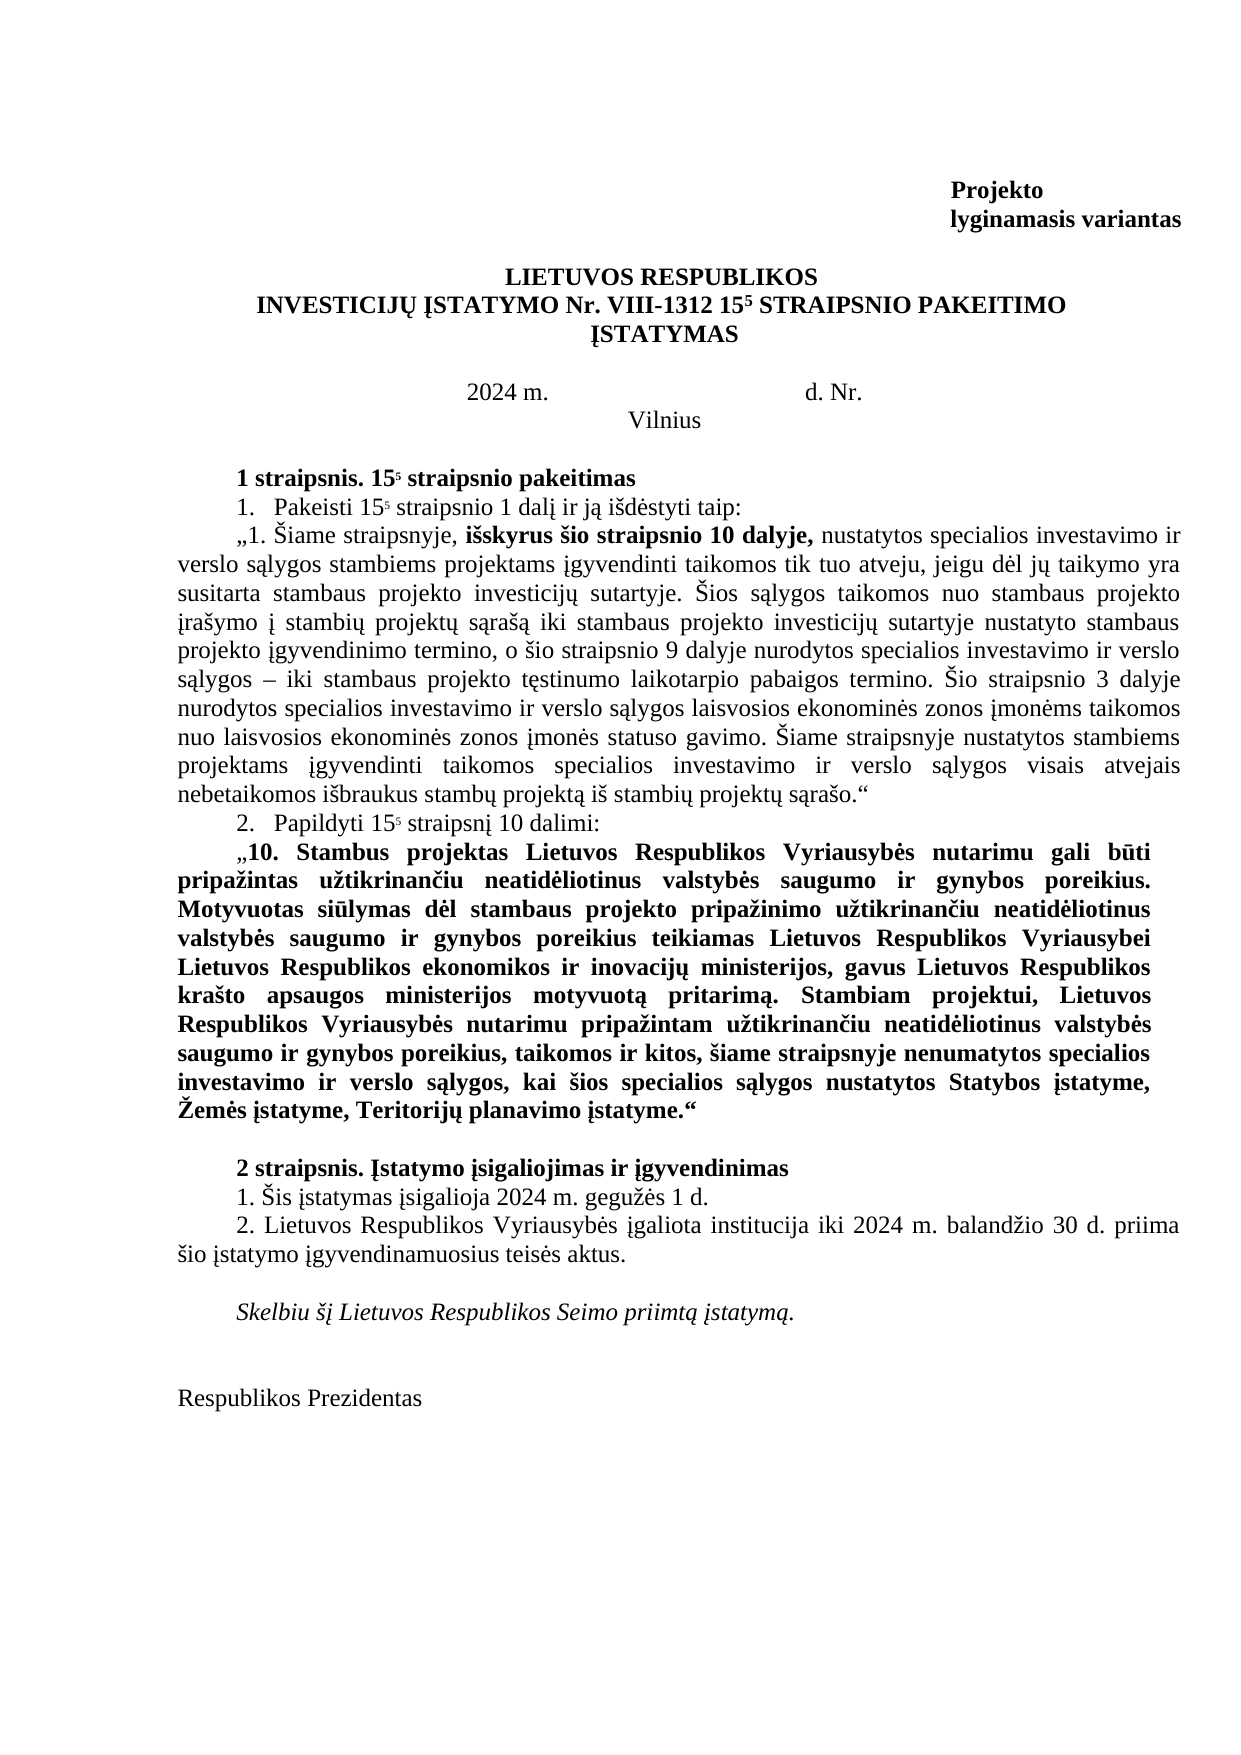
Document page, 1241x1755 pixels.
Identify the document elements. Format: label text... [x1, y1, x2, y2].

text „1. Šiame straipsnyje, išskyrus šio straipsnio 10 dalyje, nustatytos specialios investavimo ir verslo sąlygos stambiems projektams įgyvendinti taikomos tik tuo atveju, jeigu dėl jų taikymo yra susitarta stambaus projekto investicijų sutartyje. Šios sąlygos taikomos nuo stambaus projekto įrašymo į stambių projektų sąrašą iki stambaus projekto investicijų sutartyje nustatyto stambaus projekto įgyvendinimo termino, o šio straipsnio 9 dalyje nurodytos specialios investavimo ir verslo sąlygos – iki stambaus projekto tęstinumo laikotarpio pabaigos termino. Šio straipsnio 3 dalyje nurodytos specialios investavimo ir verslo sąlygos laisvosios ekonominės zonos įmonėms taikomos nuo laisvosios ekonominės zonos įmonės statuso gavimo. Šiame straipsnyje nustatytos stambiems projektams įgyvendinti taikomos specialios investavimo ir verslo sąlygos visais atvejais nebetaikomos išbraukus stambų projektą iš stambių projektų sąrašo.“ [177, 521, 1181, 808]
text 2 straipsnis. Įstatymo įsigaliojimas ir įgyvendinimas [177, 1153, 1181, 1182]
text 1. Pakeisti 155 straipsnio 1 dalį ir ją išdėstyti taip: [236, 492, 1181, 521]
text Respublikos Prezidentas [177, 1383, 1152, 1412]
text 2024 m. d. Nr. [177, 377, 1152, 406]
text lyginamasis variantas [886, 204, 1181, 233]
text 1. Šis įstatymas įsigalioja 2024 m. gegužės 1 d. [177, 1182, 1181, 1211]
text LIETUVOS RESPUBLIKOS [177, 262, 1152, 291]
text 1 straipsnis. 155 straipsnio pakeitimas [177, 463, 1181, 492]
text INVESTICIJŲ ĮSTATYMO Nr. VIII-1312 155 STRAIPSNIO PAKEITIMO [177, 291, 1152, 319]
text Vilnius [177, 406, 1152, 434]
subtitle Skelbiu šį Lietuvos Respublikos Seimo priimtą įstatymą. [177, 1297, 1152, 1326]
text 2. Papildyti 155 straipsnį 10 dalimi: [236, 808, 1181, 837]
text Projekto [177, 176, 1181, 204]
text „10. Stambus projektas Lietuvos Respublikos Vyriausybės nutarimu gali būti pripažintas užtikrinančiu neatidėliotinus valstybės saugumo ir gynybos poreikius. Motyvuotas siūlymas dėl stambaus projekto pripažinimo užtikrinančiu neatidėliotinus valstybės saugumo ir gynybos poreikius teikiamas Lietuvos Respublikos Vyriausybei Lietuvos Respublikos ekonomikos ir inovacijų ministerijos, gavus Lietuvos Respublikos krašto apsaugos ministerijos motyvuotą pritarimą. Stambiam projektui, Lietuvos Respublikos Vyriausybės nutarimu pripažintam užtikrinančiu neatidėliotinus valstybės saugumo ir gynybos poreikius, taikomos ir kitos, šiame straipsnyje nenumatytos specialios investavimo ir verslo sąlygos, kai šios specialios sąlygos nustatytos Statybos įstatyme, Žemės įstatyme, Teritorijų planavimo įstatyme.“ [177, 837, 1152, 1124]
text 2. Lietuvos Respublikos Vyriausybės įgaliota institucija iki 2024 m. balandžio 30 d. priima šio įstatymo įgyvendinamuosius teisės aktus. [177, 1211, 1181, 1268]
text ĮSTATYMAS [177, 319, 1152, 348]
